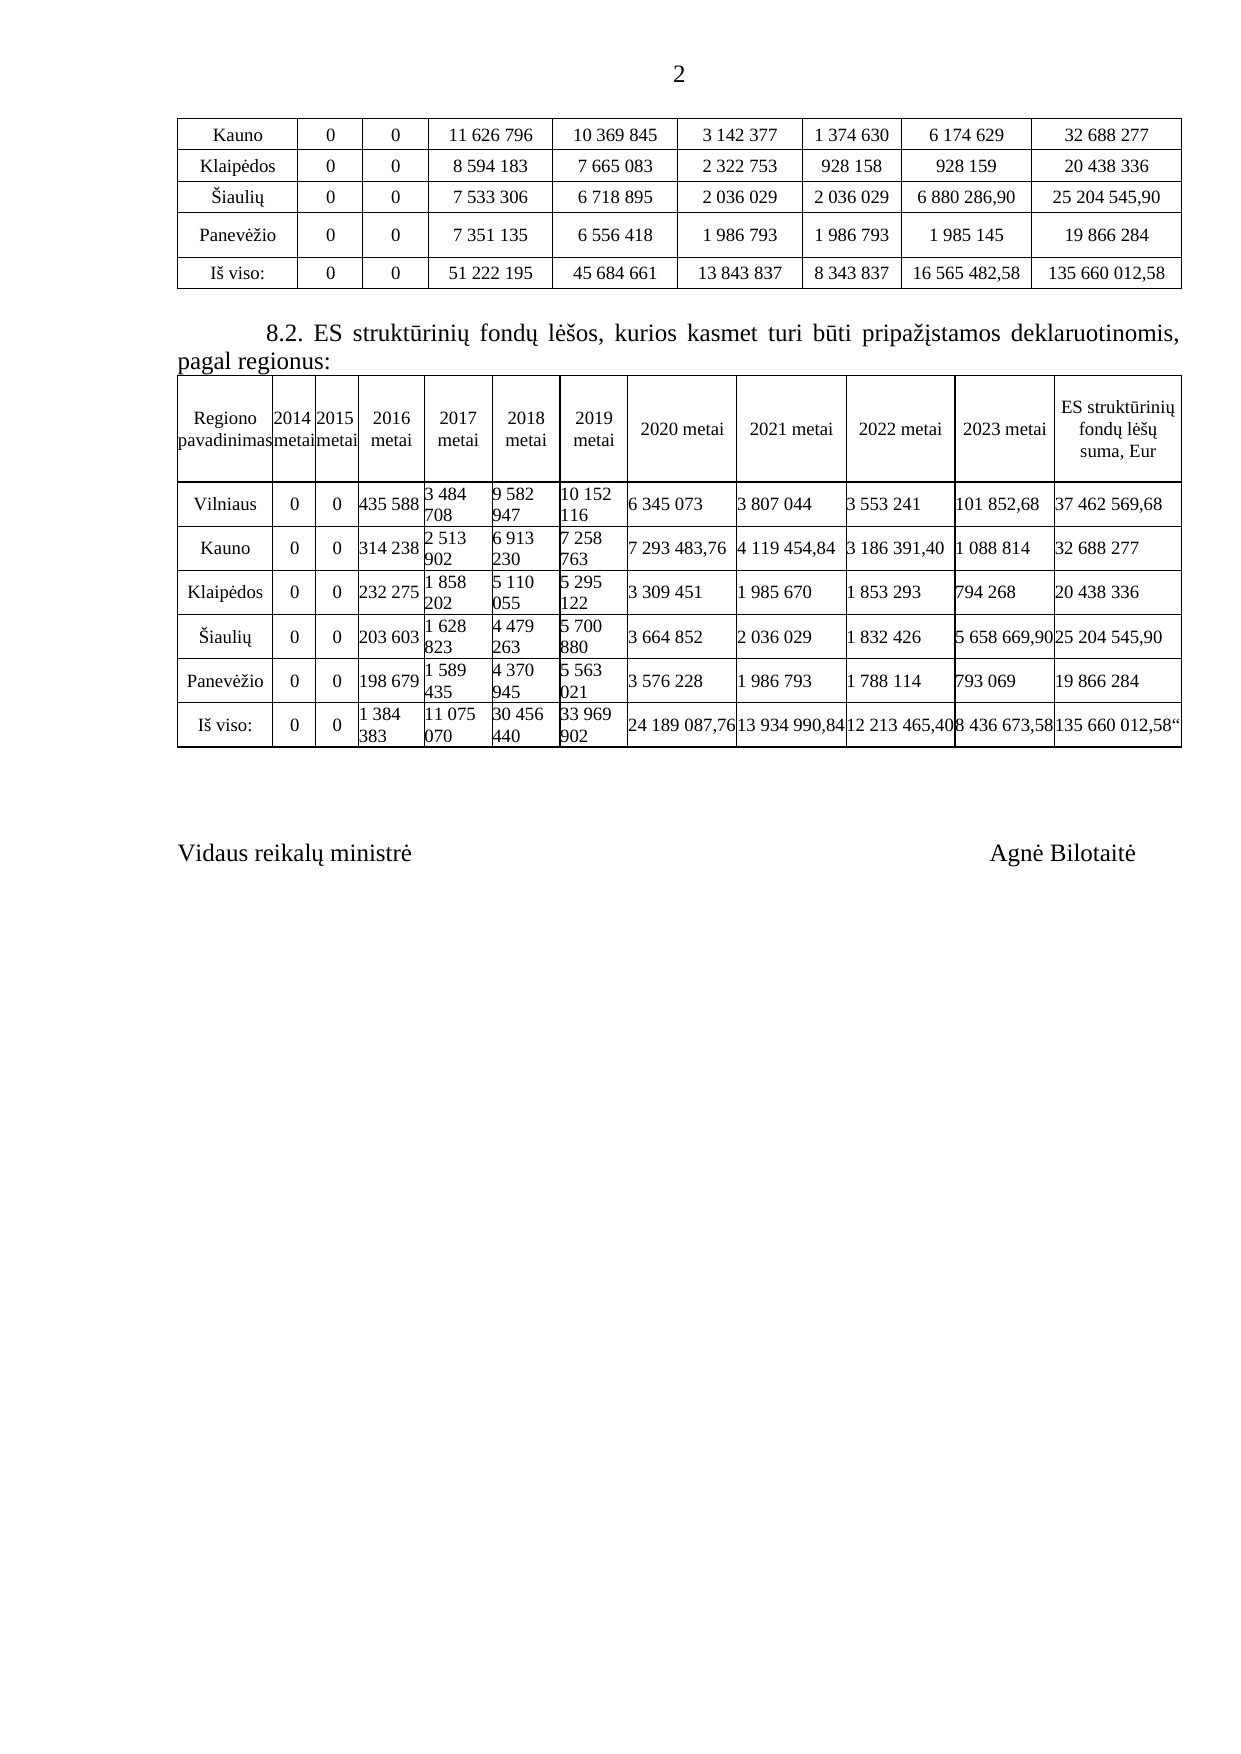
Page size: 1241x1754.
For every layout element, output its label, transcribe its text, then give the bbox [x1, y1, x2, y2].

table_cell 3 484 708 [425, 483, 492, 526]
table_cell 3 664 852 [628, 615, 736, 658]
table_cell 3 807 044 [737, 483, 846, 526]
table_cell 5 110 055 [493, 571, 559, 614]
table_cell 45 684 661 [553, 258, 677, 288]
table_cell 32 688 277 [1032, 119, 1181, 149]
table_cell 1 986 793 [803, 213, 901, 257]
table_cell 0 [363, 150, 428, 181]
table_cell 203 603 [359, 615, 424, 658]
table_cell Klaipėdos [178, 150, 297, 181]
table_cell 8 343 837 [803, 258, 901, 288]
table_cell 1 985 670 [737, 571, 846, 614]
text Vidaus reikalų ministrė Agnė Bilotaitė [177, 838, 1181, 867]
table_cell 19 866 284 [1032, 213, 1181, 257]
table_cell 928 158 [803, 150, 901, 181]
table_cell 30 456 440 [493, 703, 559, 746]
table_cell 314 238 [359, 527, 424, 570]
table_header 2019 metai [561, 376, 627, 481]
table_cell 19 866 284 [1055, 659, 1181, 702]
table_cell 25 204 545,90 [1032, 182, 1181, 212]
table_cell 1 589 435 [425, 659, 492, 702]
table_header 2015 metai [316, 376, 358, 481]
table_header Regiono pavadinimas [178, 376, 272, 481]
table_cell 1 384 383 [359, 703, 424, 746]
table_cell 51 222 195 [429, 258, 552, 288]
table_cell 7 293 483,76 [628, 527, 736, 570]
table_cell 3 553 241 [847, 483, 954, 526]
table_cell 10 369 845 [553, 119, 677, 149]
table_cell 5 563 021 [561, 659, 627, 702]
table_cell 6 880 286,90 [902, 182, 1031, 212]
table_cell 1 628 823 [425, 615, 492, 658]
table_cell 7 665 083 [553, 150, 677, 181]
table_cell 0 [363, 182, 428, 212]
table_cell 2 322 753 [678, 150, 802, 181]
table_cell Šiaulių [178, 182, 297, 212]
table_cell 24 189 087,76 [628, 703, 736, 746]
table_cell 0 [273, 615, 315, 658]
table_cell 0 [273, 483, 315, 526]
table_cell 16 565 482,58 [902, 258, 1031, 288]
table_header 2016 metai [359, 376, 424, 481]
table_cell 1 788 114 [847, 659, 954, 702]
table_cell 101 852,68 [956, 483, 1054, 526]
table_cell 1 374 630 [803, 119, 901, 149]
table_header ES struktūrinių fondų lėšų suma, Eur [1055, 376, 1181, 481]
table_cell 0 [273, 703, 315, 746]
table_cell Panevėžio [178, 659, 272, 702]
table_cell 37 462 569,68 [1055, 483, 1181, 526]
table_cell 0 [316, 571, 358, 614]
table_cell 6 556 418 [553, 213, 677, 257]
table_cell 0 [363, 258, 428, 288]
table_cell 12 213 465,40 [847, 703, 954, 746]
table_cell 3 186 391,40 [847, 527, 954, 570]
table_cell 13 843 837 [678, 258, 802, 288]
table_cell 13 934 990,84 [737, 703, 846, 746]
table_cell 135 660 012,58 [1032, 258, 1181, 288]
table_cell 794 268 [956, 571, 1054, 614]
table_cell 7 351 135 [429, 213, 552, 257]
table_cell 1 985 145 [902, 213, 1031, 257]
table_cell 9 582 947 [493, 483, 559, 526]
table_cell 10 152 116 [561, 483, 627, 526]
table_cell 1 986 793 [678, 213, 802, 257]
table_cell 0 [298, 119, 362, 149]
table_cell 0 [363, 213, 428, 257]
table_cell 3 576 228 [628, 659, 736, 702]
table_header 2018 metai [493, 376, 559, 481]
table_cell 32 688 277 [1055, 527, 1181, 570]
table_cell 0 [316, 659, 358, 702]
table_cell Klaipėdos [178, 571, 272, 614]
table_cell 3 142 377 [678, 119, 802, 149]
table_cell 0 [273, 527, 315, 570]
table_cell 5 295 122 [561, 571, 627, 614]
table_cell Šiaulių [178, 615, 272, 658]
table_cell 0 [298, 258, 362, 288]
table_cell 20 438 336 [1055, 571, 1181, 614]
table_cell 928 159 [902, 150, 1031, 181]
table_cell 0 [316, 483, 358, 526]
table_cell 6 174 629 [902, 119, 1031, 149]
table_cell 8 594 183 [429, 150, 552, 181]
table_cell 0 [316, 703, 358, 746]
table_cell 0 [316, 615, 358, 658]
table_cell 0 [316, 527, 358, 570]
table_cell 0 [273, 659, 315, 702]
table_header 2017 metai [425, 376, 492, 481]
table_cell 25 204 545,90 [1055, 615, 1181, 658]
table_cell 0 [363, 119, 428, 149]
text 8.2. ES struktūrinių fondų lėšos, kurios kasmet turi būti pripažįstamos deklaruotinomis, pagal regionus: [177, 318, 1181, 375]
table_cell 6 913 230 [493, 527, 559, 570]
table_cell 2 036 029 [803, 182, 901, 212]
table_cell 4 119 454,84 [737, 527, 846, 570]
table_header 2021 metai [737, 376, 846, 481]
table_cell 4 479 263 [493, 615, 559, 658]
table_cell Kauno [178, 527, 272, 570]
table_cell Vilniaus [178, 483, 272, 526]
table_cell 435 588 [359, 483, 424, 526]
table_cell 2 036 029 [737, 615, 846, 658]
table_cell 1 853 293 [847, 571, 954, 614]
table_cell 1 858 202 [425, 571, 492, 614]
table_cell 0 [298, 150, 362, 181]
table_cell 232 275 [359, 571, 424, 614]
table_header 2022 metai [847, 376, 954, 481]
table_cell 5 700 880 [561, 615, 627, 658]
table_cell 7 258 763 [561, 527, 627, 570]
table_cell Iš viso: [178, 703, 272, 746]
table_cell 1 088 814 [956, 527, 1054, 570]
table_cell Kauno [178, 119, 297, 149]
table_header 2023 metai [956, 376, 1054, 481]
table_cell 4 370 945 [493, 659, 559, 702]
table_cell 8 436 673,58 [956, 703, 1054, 746]
table_cell 198 679 [359, 659, 424, 702]
table_cell Iš viso: [178, 258, 297, 288]
table_cell 1 986 793 [737, 659, 846, 702]
table_header 2020 metai [628, 376, 736, 481]
table_cell Panevėžio [178, 213, 297, 257]
table_cell 33 969 902 [561, 703, 627, 746]
table_cell 2 036 029 [678, 182, 802, 212]
table_cell 6 718 895 [553, 182, 677, 212]
table_cell 3 309 451 [628, 571, 736, 614]
table_cell 6 345 073 [628, 483, 736, 526]
table_header 2014 metai [273, 376, 315, 481]
table_cell 1 832 426 [847, 615, 954, 658]
table_cell 0 [298, 213, 362, 257]
table_cell 0 [273, 571, 315, 614]
table_cell 0 [298, 182, 362, 212]
table_cell 11 626 796 [429, 119, 552, 149]
table_cell 20 438 336 [1032, 150, 1181, 181]
table_cell 135 660 012,58“ [1055, 703, 1181, 746]
table_cell 7 533 306 [429, 182, 552, 212]
table_cell 2 513 902 [425, 527, 492, 570]
table_cell 5 658 669,90 [956, 615, 1054, 658]
table_cell 11 075 070 [425, 703, 492, 746]
table_cell 793 069 [956, 659, 1054, 702]
